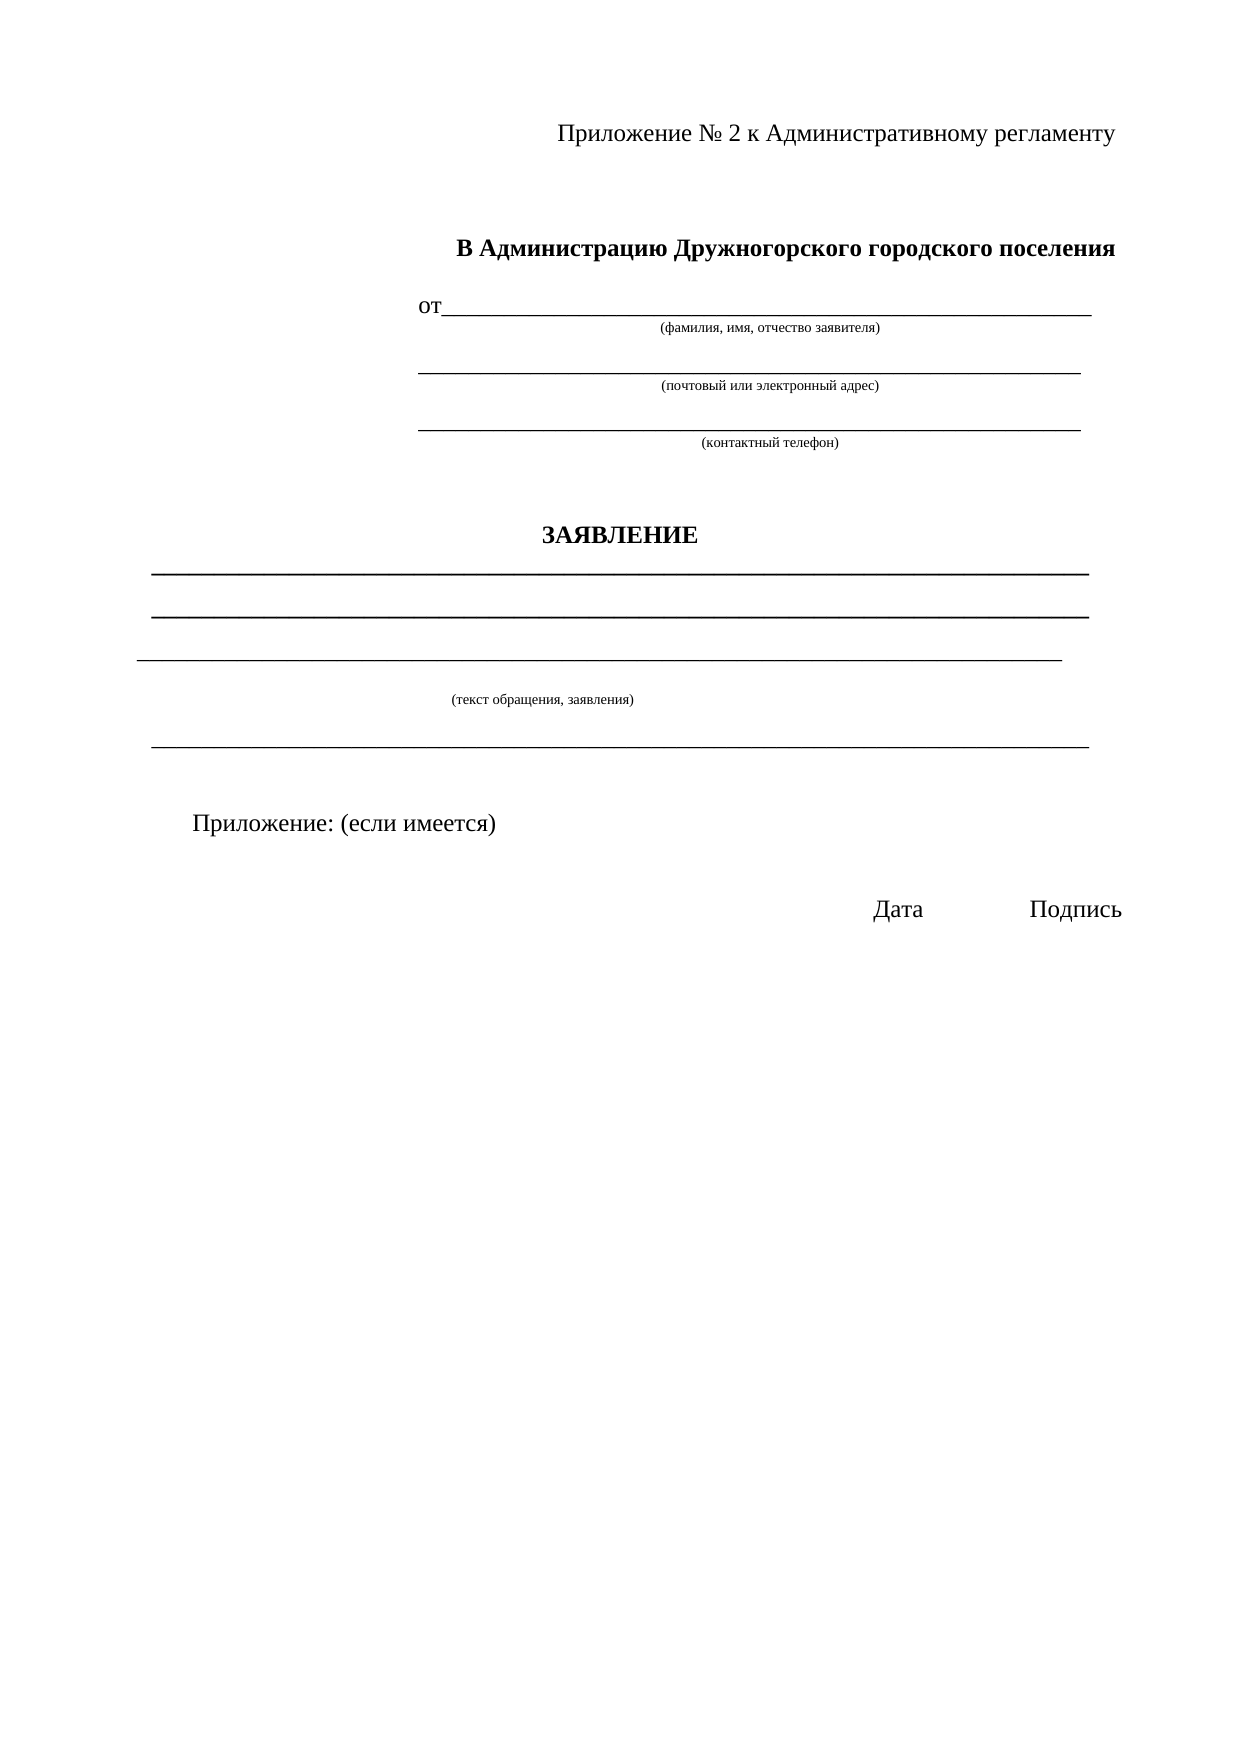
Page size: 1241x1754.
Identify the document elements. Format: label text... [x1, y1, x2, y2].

text Приложение № 2 к Административному регламенту [118, 118, 1122, 147]
text В Администрацию Дружногорского городского поселения [118, 233, 1122, 262]
text ЗАЯВЛЕНИЕ [118, 521, 1122, 549]
text Дата Подпись [118, 894, 1122, 923]
text (контактный телефон) [418, 434, 1122, 463]
text (почтовый или электронный адрес) [418, 377, 1122, 406]
text (фамилия, имя, отчество заявителя) [418, 319, 1122, 348]
text (текст обращения, заявления) [118, 679, 1122, 707]
text _____________________________________________________ [418, 348, 1122, 377]
text от____________________________________________________ [418, 291, 1122, 319]
text _____________________________________________________ [418, 406, 1122, 434]
text ___________________________________________________________________________ [118, 722, 1122, 751]
text ___________________________________________________________________________ [118, 592, 1122, 621]
text ___________________________________________________________________________ [118, 549, 1122, 578]
text __________________________________________________________________________ [118, 636, 1122, 664]
text Приложение: (если имеется) [118, 808, 1122, 837]
